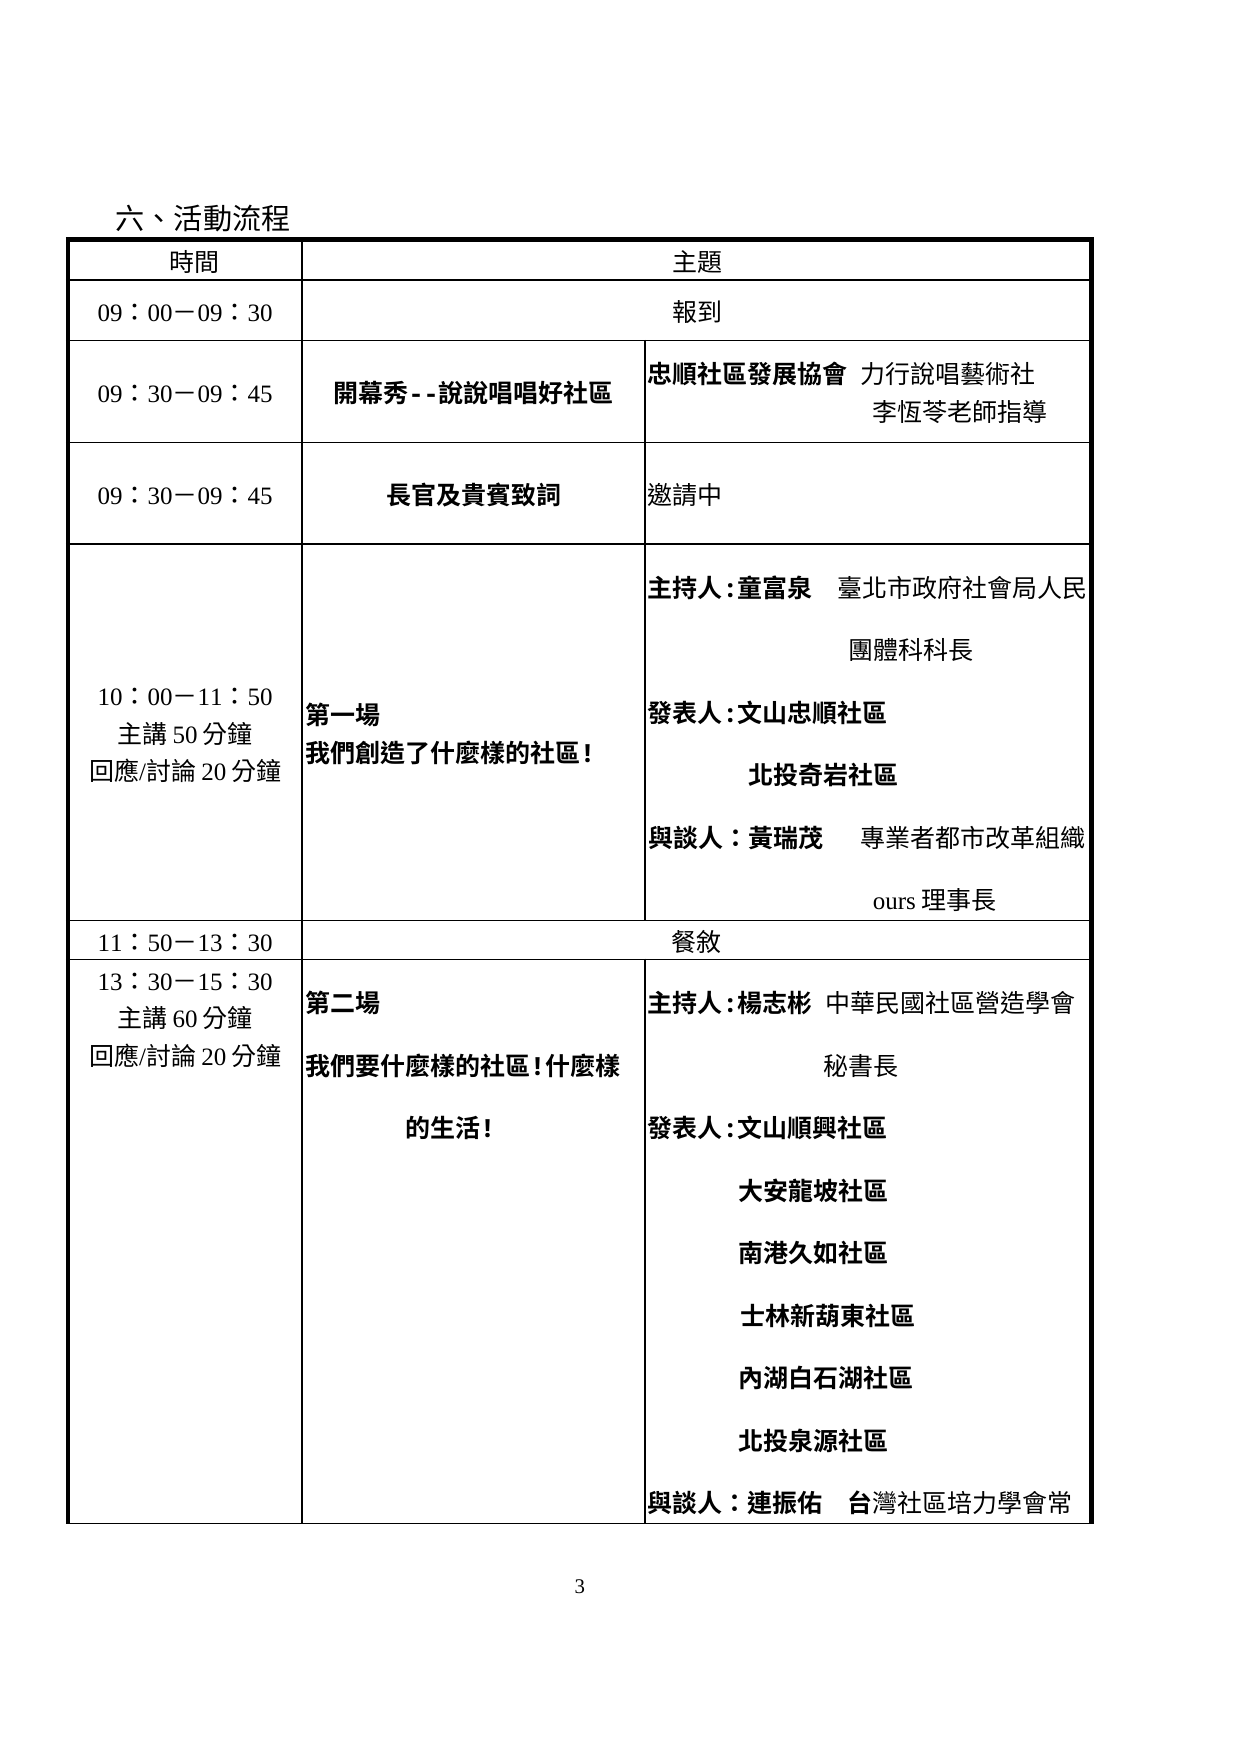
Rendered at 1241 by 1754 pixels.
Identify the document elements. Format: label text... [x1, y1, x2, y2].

table_cell 13：30－15：30 主講60分鐘 回應/討論20分鐘 [70, 960, 301, 1523]
table_cell 09：30－09：45 [70, 341, 301, 441]
table_cell 主持人:童富泉 臺北市政府社會局人民團體科科長 發表人:文山忠順社區 北投奇岩社區 與談人：黃瑞茂 專業者都市改革組織 ours理事長 [646, 545, 1089, 919]
table_cell 09：30－09：45 [70, 443, 301, 543]
text 六、活動流程 [115, 175, 994, 237]
table_header 主題 [303, 242, 1089, 279]
table_cell 09：00－09：30 [70, 281, 301, 340]
table_cell 報到 [303, 281, 1089, 340]
table_cell 餐敘 [303, 921, 1089, 958]
table_cell 開幕秀--說說唱唱好社區 [303, 341, 644, 441]
table_cell 11：50－13：30 [70, 921, 301, 958]
table_cell 第一場 我們創造了什麼樣的社區! [303, 545, 644, 919]
table_cell 長官及貴賓致詞 [303, 443, 644, 543]
table_cell 忠順社區發展協會 力行說唱藝術社 李恆苓老師指導 [646, 341, 1089, 441]
table_cell 10：00－11：50 主講50分鐘 回應/討論20分鐘 [70, 545, 301, 919]
table_cell 第二場 我們要什麼樣的社區!什麼樣的生活! [303, 960, 644, 1523]
table_cell 邀請中 [646, 443, 1089, 543]
table_header 時間 [70, 242, 301, 279]
table_cell 主持人:楊志彬 中華民國社區營造學會秘書長 發表人:文山順興社區 大安龍坡社區 南港久如社區 士林新葫東社區 內湖白石湖社區 北投泉源社區 與談人：連振佑 台灣社區培力學會常 [646, 960, 1089, 1523]
